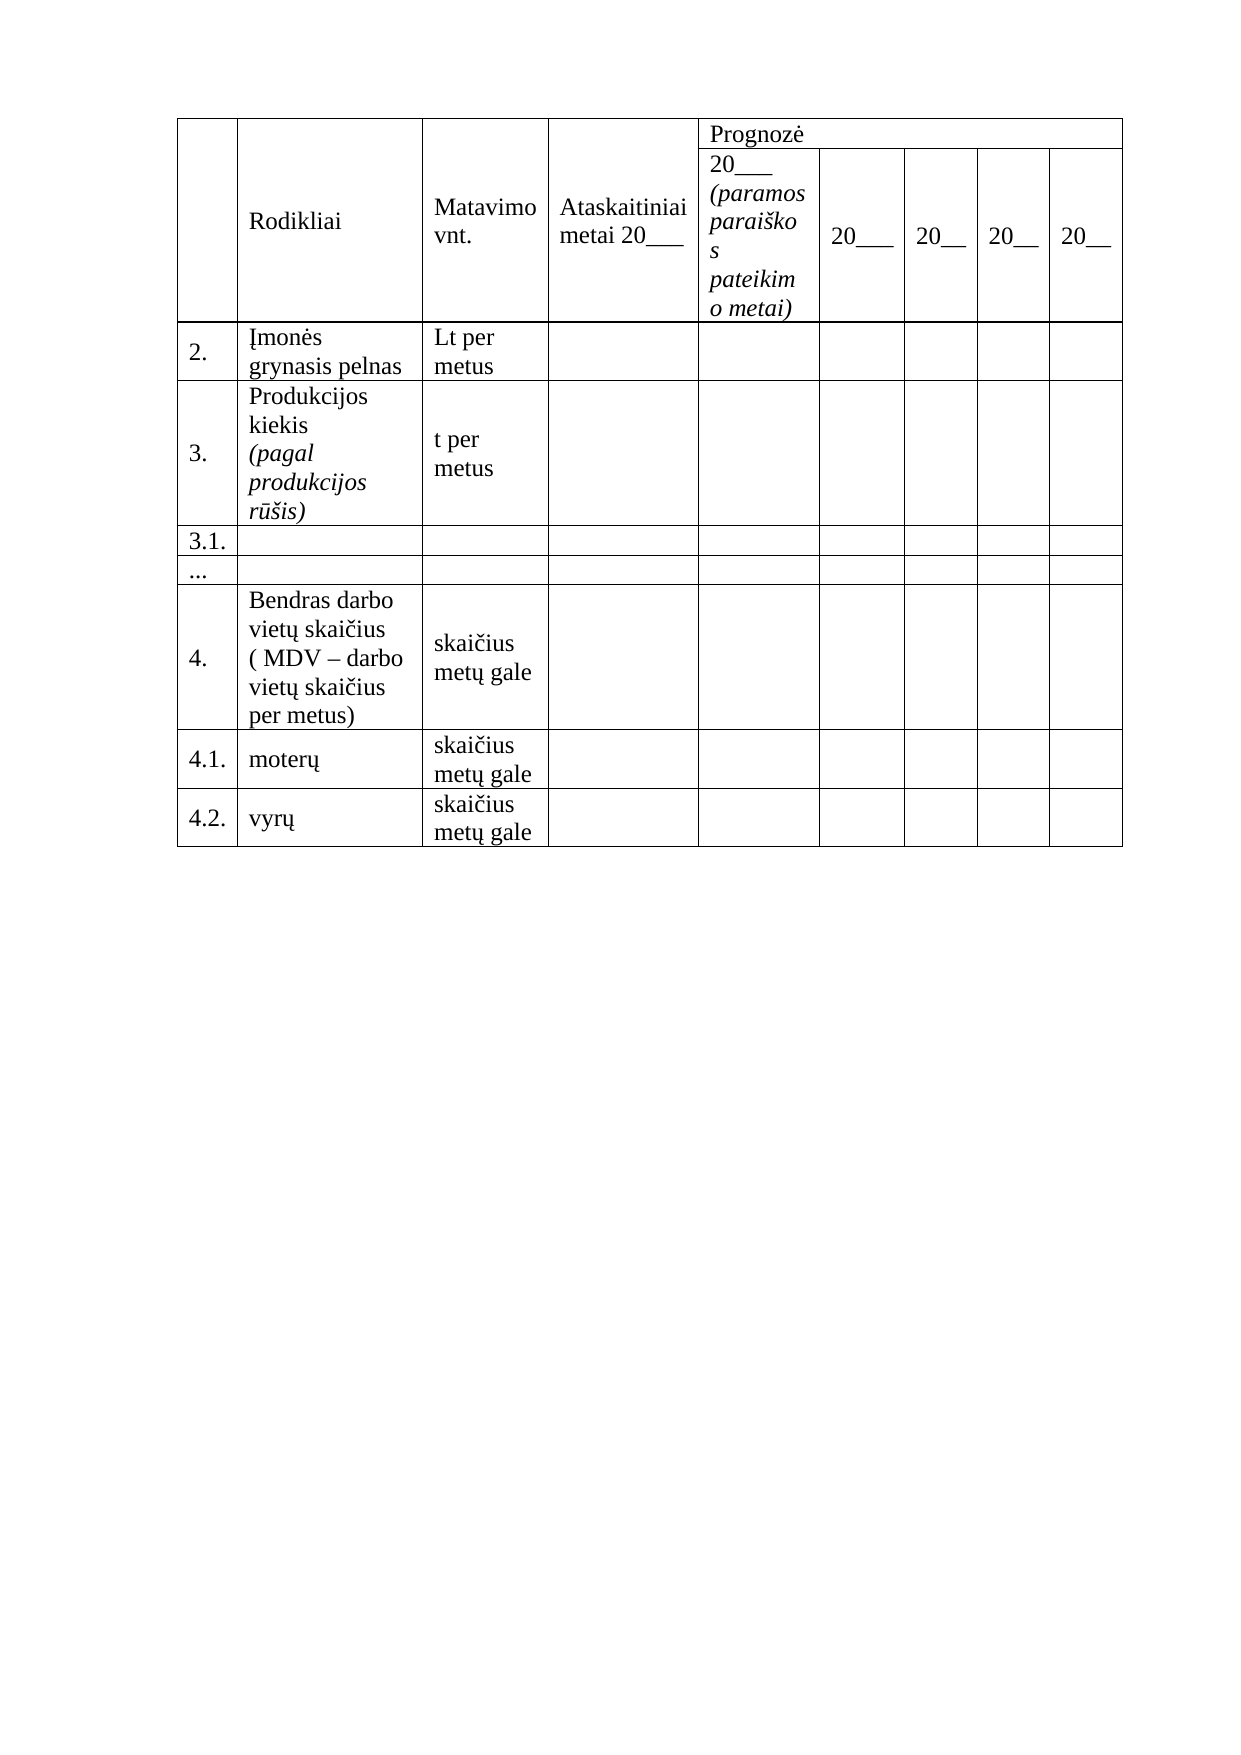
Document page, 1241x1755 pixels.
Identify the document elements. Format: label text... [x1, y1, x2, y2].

table_cell [238, 526, 422, 554]
table_cell [699, 556, 819, 584]
table_cell Bendras darbo vietų skaičius ( MDV – darbo vietų skaičius per metus) [238, 585, 422, 729]
table_cell [1050, 585, 1122, 729]
table_cell [699, 789, 819, 846]
table_cell [820, 789, 904, 846]
table_cell 20___ (paramos paraiškos pateikimo metai) [699, 149, 819, 321]
table_cell [905, 556, 977, 584]
table_cell skaičius metų gale [423, 789, 548, 846]
table_cell [549, 323, 698, 380]
table_cell [549, 730, 698, 788]
table_cell [978, 730, 1049, 788]
table_cell [905, 585, 977, 729]
table_cell Lt per metus [423, 323, 548, 380]
table_cell t per metus [423, 381, 548, 525]
table_cell [905, 323, 977, 380]
table_cell moterų [238, 730, 422, 788]
table_cell [820, 381, 904, 525]
table_cell skaičius metų gale [423, 730, 548, 788]
table_cell [238, 556, 422, 584]
table_cell [905, 789, 977, 846]
table_cell [978, 526, 1049, 554]
table_cell [820, 556, 904, 584]
table_cell [978, 381, 1049, 525]
table_cell [423, 556, 548, 584]
table_cell [978, 585, 1049, 729]
table_cell [699, 585, 819, 729]
table_cell 4.1. [178, 730, 237, 788]
table_cell [905, 526, 977, 554]
table_cell ... [178, 556, 237, 584]
table_cell [549, 526, 698, 554]
table_cell [1050, 381, 1122, 525]
table_cell [1050, 323, 1122, 380]
table_cell [423, 526, 548, 554]
table_cell Įmonės grynasis pelnas [238, 323, 422, 380]
table_header Ataskaitiniai metai 20___ [549, 119, 698, 321]
table_header Matavimo vnt. [423, 119, 548, 321]
table_cell Produkcijos kiekis (pagal produkcijos rūšis) [238, 381, 422, 525]
table_cell [905, 730, 977, 788]
table_cell [549, 585, 698, 729]
table_cell skaičius metų gale [423, 585, 548, 729]
table_cell [1050, 730, 1122, 788]
table_cell [1050, 526, 1122, 554]
table_cell 2. [178, 323, 237, 380]
table_header [178, 119, 237, 321]
table_cell [699, 730, 819, 788]
table_cell [699, 381, 819, 525]
table_cell [978, 789, 1049, 846]
table_cell [1050, 556, 1122, 584]
table_cell 20__ [978, 149, 1049, 321]
table_header Prognozė [699, 119, 1122, 148]
table_cell [820, 585, 904, 729]
table_cell [905, 381, 977, 525]
table_cell 20___ [820, 149, 904, 321]
table_cell [549, 556, 698, 584]
table_cell 20__ [1050, 149, 1122, 321]
table_cell 20__ [905, 149, 977, 321]
table_cell [820, 323, 904, 380]
table_cell [699, 323, 819, 380]
table_cell [978, 556, 1049, 584]
table_cell [549, 381, 698, 525]
table_cell [549, 789, 698, 846]
table_cell [820, 526, 904, 554]
table_cell 4. [178, 585, 237, 729]
table_cell 3.1. [178, 526, 237, 554]
table_cell 3. [178, 381, 237, 525]
table_cell vyrų [238, 789, 422, 846]
table_cell [1050, 789, 1122, 846]
table_cell [699, 526, 819, 554]
table_cell 4.2. [178, 789, 237, 846]
table_header Rodikliai [238, 119, 422, 321]
table_cell [978, 323, 1049, 380]
table_cell [820, 730, 904, 788]
